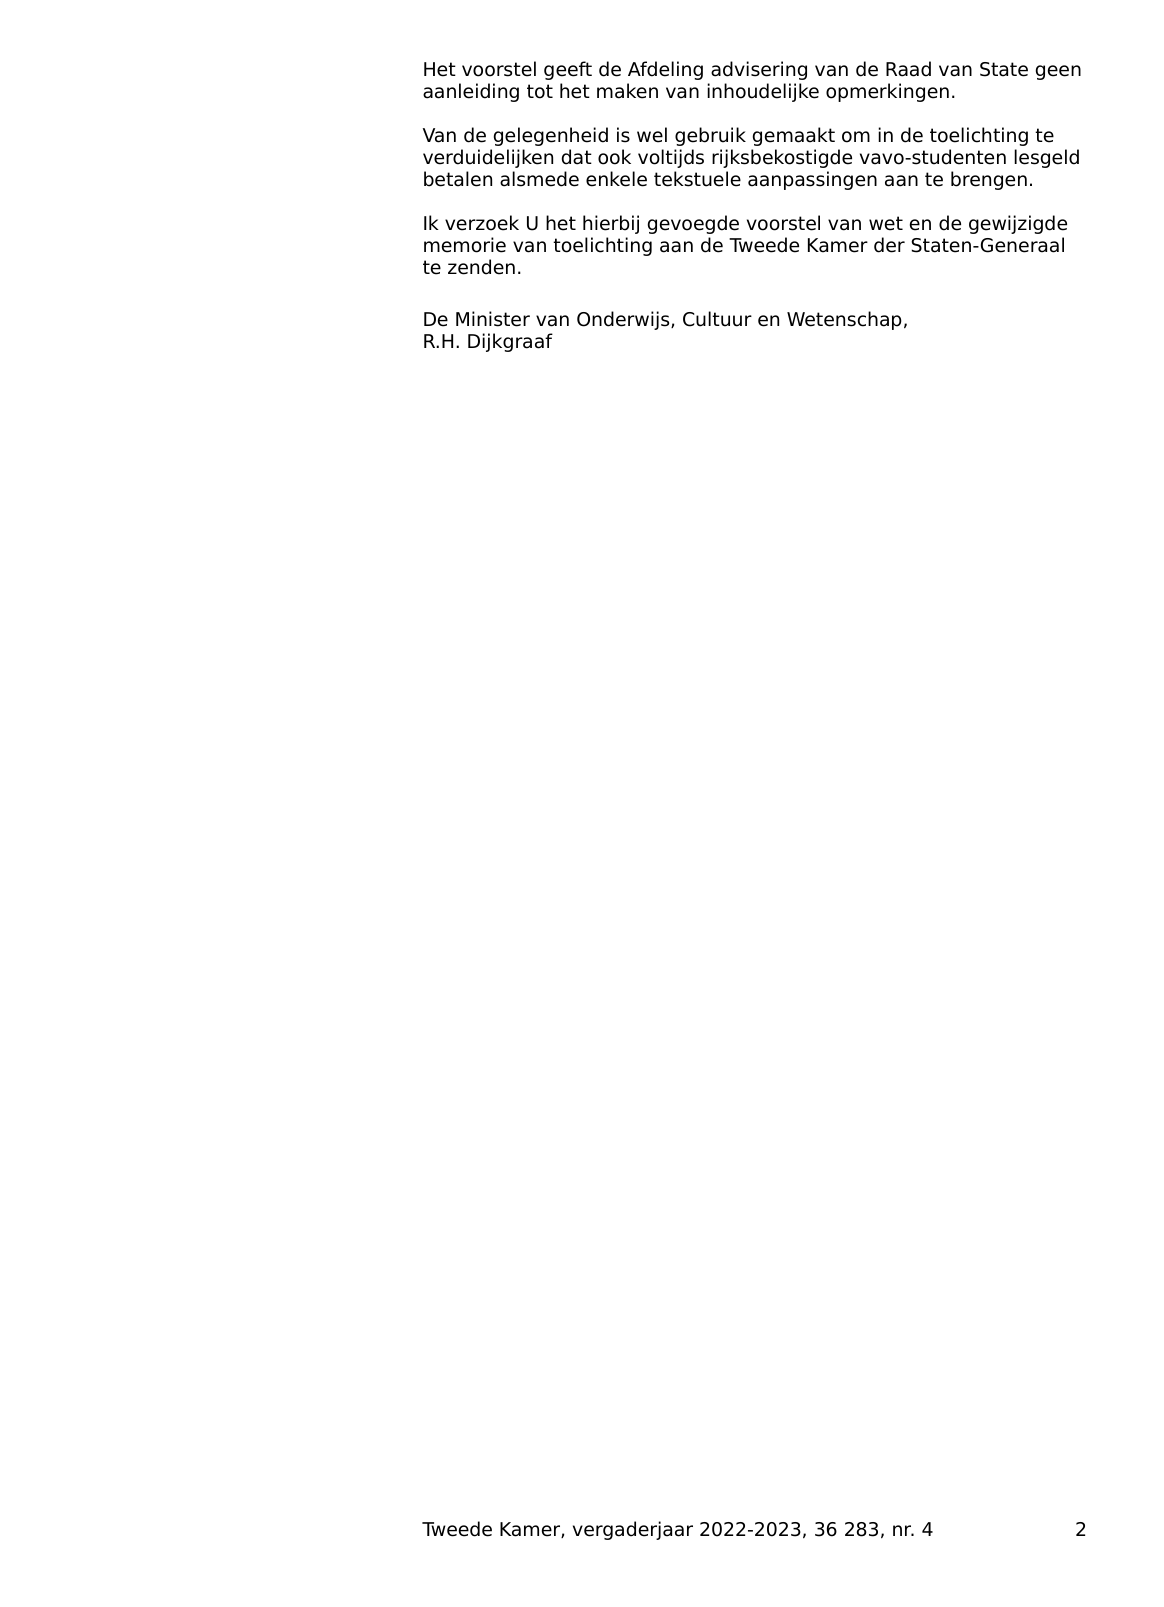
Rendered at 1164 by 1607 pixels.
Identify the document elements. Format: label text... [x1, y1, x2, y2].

text Het voorstel geeft de Afdeling advisering van de Raad van State geen aanleiding tot het maken van inhoudelijke opmerkingen. [422, 59, 1087, 103]
text Van de gelegenheid is wel gebruik gemaakt om in de toelichting te verduidelijken dat ook voltijds rijksbekostigde vavo-studenten lesgeld betalen alsmede enkele tekstuele aanpassingen aan te brengen. [422, 125, 1087, 191]
text De Minister van Onderwijs, Cultuur en Wetenschap, R.H. Dijkgraaf [422, 309, 1087, 353]
text Ik verzoek U het hierbij gevoegde voorstel van wet en de gewijzigde memorie van toelichting aan de Tweede Kamer der Staten-Generaal te zenden. [422, 213, 1087, 279]
